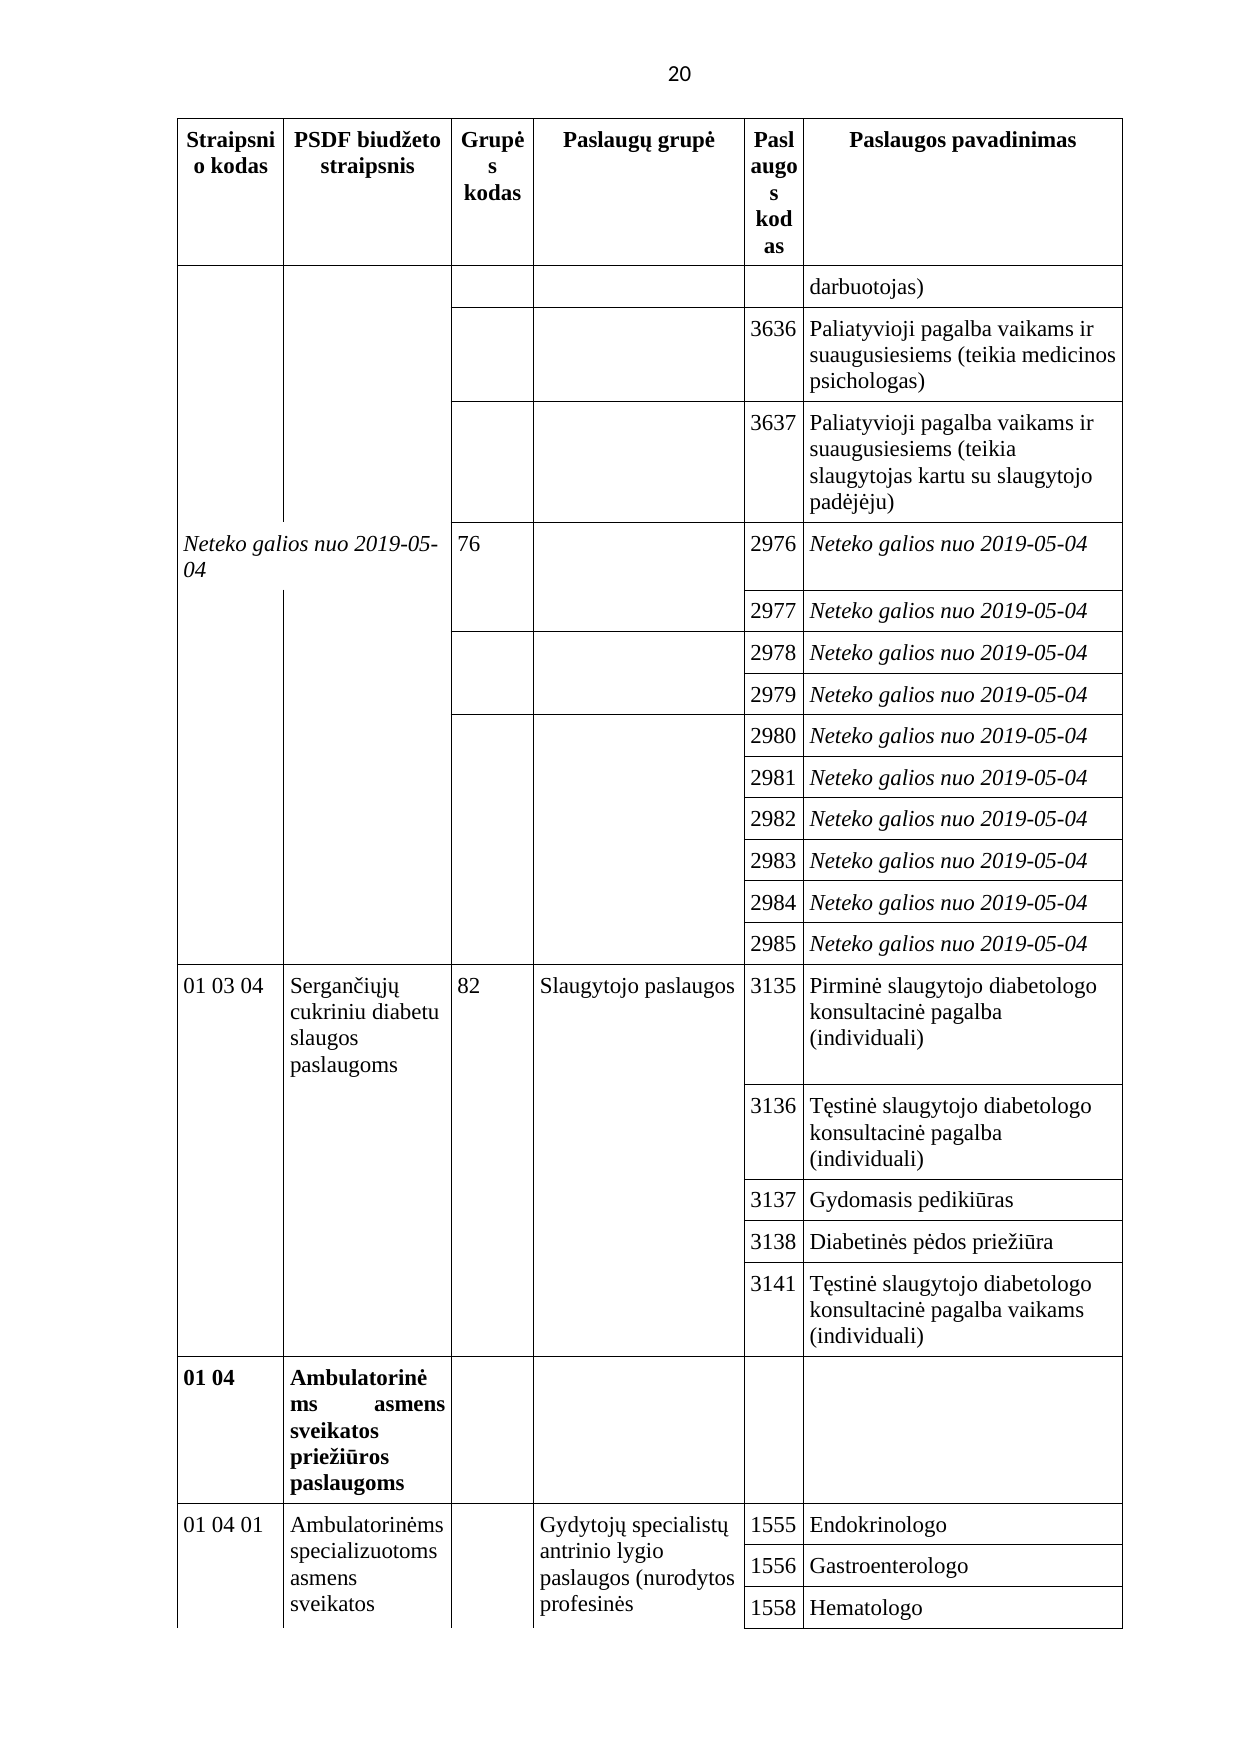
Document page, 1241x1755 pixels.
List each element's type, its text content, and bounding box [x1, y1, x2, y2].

table_cell Neteko galios nuo 2019-05-04 [804, 523, 1122, 589]
table_cell Ambulatorinėms specializuotoms asmens sveikatos [284, 1504, 451, 1627]
table_cell darbuotojas) [804, 266, 1122, 307]
table_cell [178, 1084, 283, 1178]
table_cell [178, 1586, 283, 1627]
table_cell [284, 1262, 451, 1356]
table_cell [284, 797, 451, 839]
table_cell [452, 1179, 533, 1220]
table_cell [178, 1262, 283, 1356]
table_cell Neteko galios nuo 2019-05-04 [804, 881, 1122, 922]
table_cell [452, 632, 533, 673]
table_cell [178, 922, 283, 963]
table_cell [534, 308, 744, 401]
table_cell Tęstinė slaugytojo diabetologo konsultacinė pagalba (individuali) [804, 1085, 1122, 1178]
table_header Grupės kodas [452, 119, 533, 265]
table_cell [452, 1544, 533, 1586]
table_cell 3636 [745, 308, 803, 401]
table_cell [178, 756, 283, 797]
table_cell [452, 1586, 533, 1627]
table_cell [284, 266, 451, 307]
table_cell [178, 673, 283, 714]
table_cell [452, 922, 533, 963]
table_cell 3141 [745, 1263, 803, 1356]
table_cell [452, 1504, 533, 1544]
table_cell 3136 [745, 1085, 803, 1178]
table_cell Neteko galios nuo 2019-05-04 [804, 674, 1122, 714]
table_cell 2978 [745, 632, 803, 673]
table_cell Gastroenterologo [804, 1545, 1122, 1586]
table_cell [534, 839, 744, 880]
table_header Paslaugos pavadinimas [804, 119, 1122, 265]
table_cell Pirminė slaugytojo diabetologo konsultacinė pagalba (individuali) [804, 965, 1122, 1084]
table_cell [452, 756, 533, 797]
table_cell [452, 1220, 533, 1262]
table_cell [452, 839, 533, 880]
table_cell 82 [452, 965, 533, 1084]
table_header Paslaugos kodas [745, 119, 803, 265]
table_cell Neteko galios nuo 2019-05-04 [804, 923, 1122, 963]
table_cell Diabetinės pėdos priežiūra [804, 1221, 1122, 1262]
table_cell [284, 839, 451, 880]
table_cell 2979 [745, 674, 803, 714]
table_cell Sergančiųjų cukriniu diabetu slaugos paslaugoms [284, 965, 451, 1084]
table_cell [178, 1220, 283, 1262]
table_cell 2985 [745, 923, 803, 963]
table_cell Paliatyvioji pagalba vaikams ir suaugusiesiems (teikia slaugytojas kartu su slaugytojo padėjėju) [804, 402, 1122, 522]
table_cell [284, 631, 451, 673]
table_cell Tęstinė slaugytojo diabetologo konsultacinė pagalba vaikams (individuali) [804, 1263, 1122, 1356]
table_cell 3637 [745, 402, 803, 522]
table_cell 01 03 04 [178, 965, 283, 1084]
table_cell [452, 715, 533, 756]
table_cell [284, 307, 451, 401]
table_cell [452, 402, 533, 522]
table_cell 76 [452, 523, 533, 589]
table_cell 1556 [745, 1545, 803, 1586]
table_cell Endokrinologo [804, 1504, 1122, 1544]
table_cell [452, 1262, 533, 1356]
table_cell [284, 756, 451, 797]
table_cell 1555 [745, 1504, 803, 1544]
table_cell Ambulatorinėms asmens sveikatos priežiūros paslaugoms [284, 1357, 451, 1503]
table_cell [178, 266, 283, 307]
table_cell Neteko galios nuo 2019-05-04 [804, 715, 1122, 756]
table_cell [534, 402, 744, 522]
table_cell [284, 401, 451, 522]
table_cell 2983 [745, 840, 803, 880]
table_cell Neteko galios nuo 2019-05-04 [804, 632, 1122, 673]
table_cell [534, 756, 744, 797]
table_cell [452, 673, 533, 714]
table_cell Neteko galios nuo 2019-05-04 [804, 798, 1122, 839]
table_cell Gydytojų specialistų antrinio lygio paslaugos (nurodytos profesinės [534, 1504, 744, 1627]
table_cell [534, 1357, 744, 1503]
table_cell [178, 797, 283, 839]
table_cell [178, 1179, 283, 1220]
table_cell Neteko galios nuo 2019-05-04 [804, 840, 1122, 880]
table_cell 3135 [745, 965, 803, 1084]
table_cell [534, 523, 744, 631]
table_cell 2980 [745, 715, 803, 756]
table_cell [534, 922, 744, 963]
table_cell Paliatyvioji pagalba vaikams ir suaugusiesiems (teikia medicinos psichologas) [804, 308, 1122, 401]
table_cell [452, 1084, 533, 1178]
table_cell [284, 1220, 451, 1262]
table_cell [534, 1220, 744, 1262]
table_cell [178, 839, 283, 880]
table_cell Neteko galios nuo 2019-05-04 [804, 757, 1122, 797]
table_cell 01 04 [178, 1357, 283, 1503]
table_cell [178, 590, 283, 631]
table_cell [452, 880, 533, 922]
table_cell Slaugytojo paslaugos [534, 965, 744, 1084]
table_cell [284, 1179, 451, 1220]
table_cell [178, 307, 283, 401]
table_cell [534, 632, 744, 714]
table_cell Hematologo [804, 1587, 1122, 1627]
table_cell [534, 880, 744, 922]
table_cell [284, 880, 451, 922]
table_header Straipsnio kodas [178, 119, 283, 265]
table_cell [534, 1084, 744, 1178]
table_cell 3137 [745, 1180, 803, 1220]
table_cell 01 04 01 [178, 1504, 283, 1544]
table_cell [745, 1357, 803, 1503]
table_header PSDF biudžeto straipsnis [284, 119, 451, 265]
table_cell [745, 266, 803, 307]
table_cell 1558 [745, 1587, 803, 1627]
table_cell [452, 797, 533, 839]
table_cell [804, 1357, 1122, 1503]
table_cell [452, 1357, 533, 1503]
table_cell [284, 590, 451, 631]
table_cell 2982 [745, 798, 803, 839]
table_cell [178, 880, 283, 922]
table_cell [178, 401, 283, 522]
table_cell [452, 590, 533, 631]
table_cell [178, 714, 283, 756]
table_cell [534, 715, 744, 756]
table_header Paslaugų grupė [534, 119, 744, 265]
table_cell [284, 673, 451, 714]
table_cell [534, 1179, 744, 1220]
table_cell [284, 714, 451, 756]
table_cell 2981 [745, 757, 803, 797]
table_cell [534, 266, 744, 307]
table_cell [284, 922, 451, 963]
table_cell [178, 1544, 283, 1586]
table_cell Neteko galios nuo 2019-05-04 [804, 591, 1122, 631]
table_cell 2976 [745, 523, 803, 589]
table_cell 2977 [745, 591, 803, 631]
table_cell [534, 797, 744, 839]
table_cell Gydomasis pedikiūras [804, 1180, 1122, 1220]
table_cell 3138 [745, 1221, 803, 1262]
table_cell Neteko galios nuo 2019-05-04 [178, 522, 451, 589]
table_cell [452, 266, 533, 307]
table_cell 2984 [745, 881, 803, 922]
table_cell [284, 1084, 451, 1178]
table_cell [534, 1262, 744, 1356]
table_cell [178, 631, 283, 673]
table_cell [452, 308, 533, 401]
